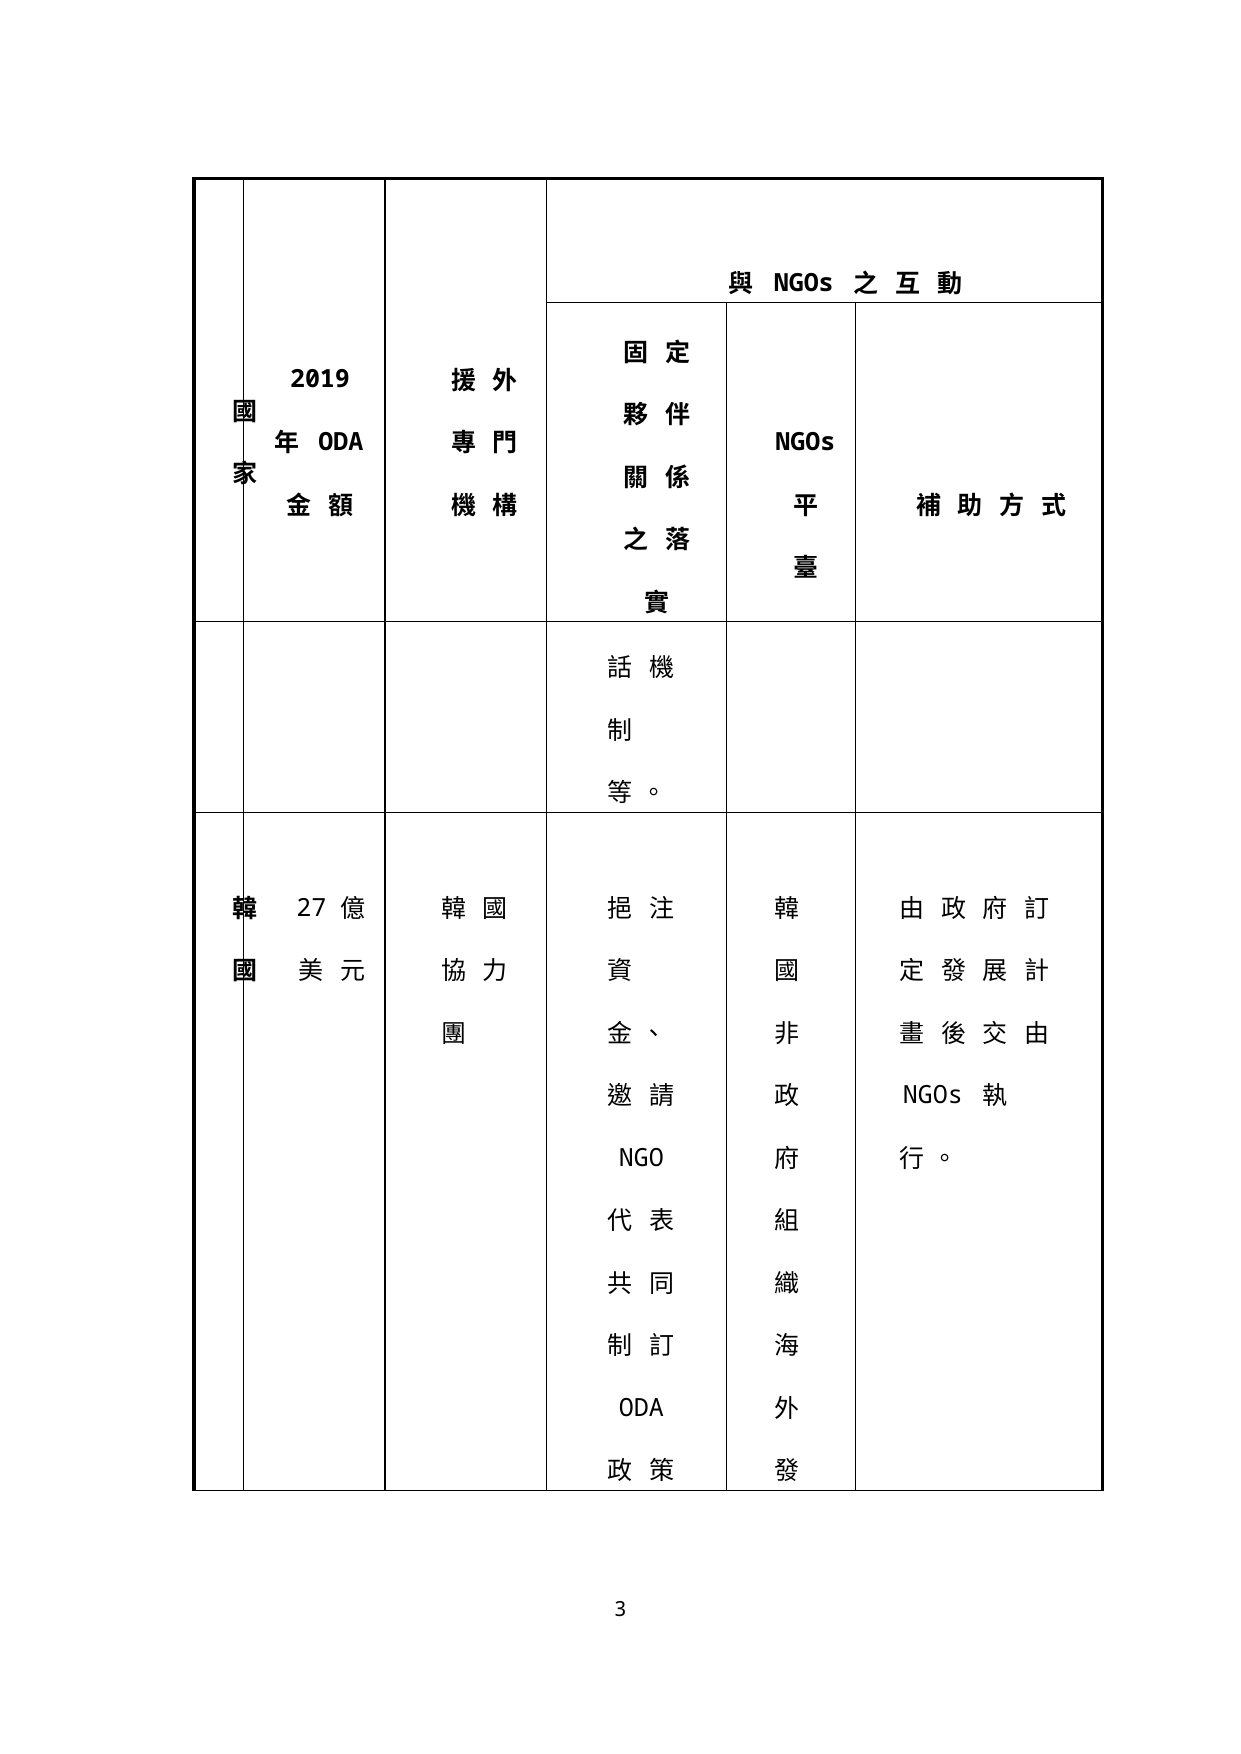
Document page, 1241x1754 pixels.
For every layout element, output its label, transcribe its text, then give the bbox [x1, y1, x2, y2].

table_cell 韓國非政府組織海外發 [727, 813, 855, 1490]
table_header 與NGOs之互動 [547, 180, 1101, 302]
table_cell 話機制等。 [547, 622, 726, 812]
table_cell 日本 [196, 622, 243, 812]
table_cell 韓國 [196, 813, 243, 1490]
table_cell 由政府訂定發展計畫後交由NGOs執行。 [856, 813, 1101, 1490]
table_cell [856, 622, 1101, 812]
table_cell 韓國協力團 [386, 813, 546, 1490]
table_cell 固定夥伴關係之落實 [547, 303, 726, 621]
table_cell 27億美元 [244, 813, 384, 1490]
table_cell [727, 622, 855, 812]
table_cell 補助方式 [856, 303, 1101, 621]
table_cell NGOs平臺 [727, 303, 855, 621]
table_cell 挹注資金、邀請NGO代表共同制訂ODA政策 [547, 813, 726, 1490]
table_header 援外專門機構 [386, 180, 546, 621]
table_cell [386, 622, 546, 812]
table_header 國家 [196, 180, 243, 621]
table_header 2019年ODA金額 [244, 180, 384, 621]
table_cell 155億美元 [244, 622, 384, 812]
